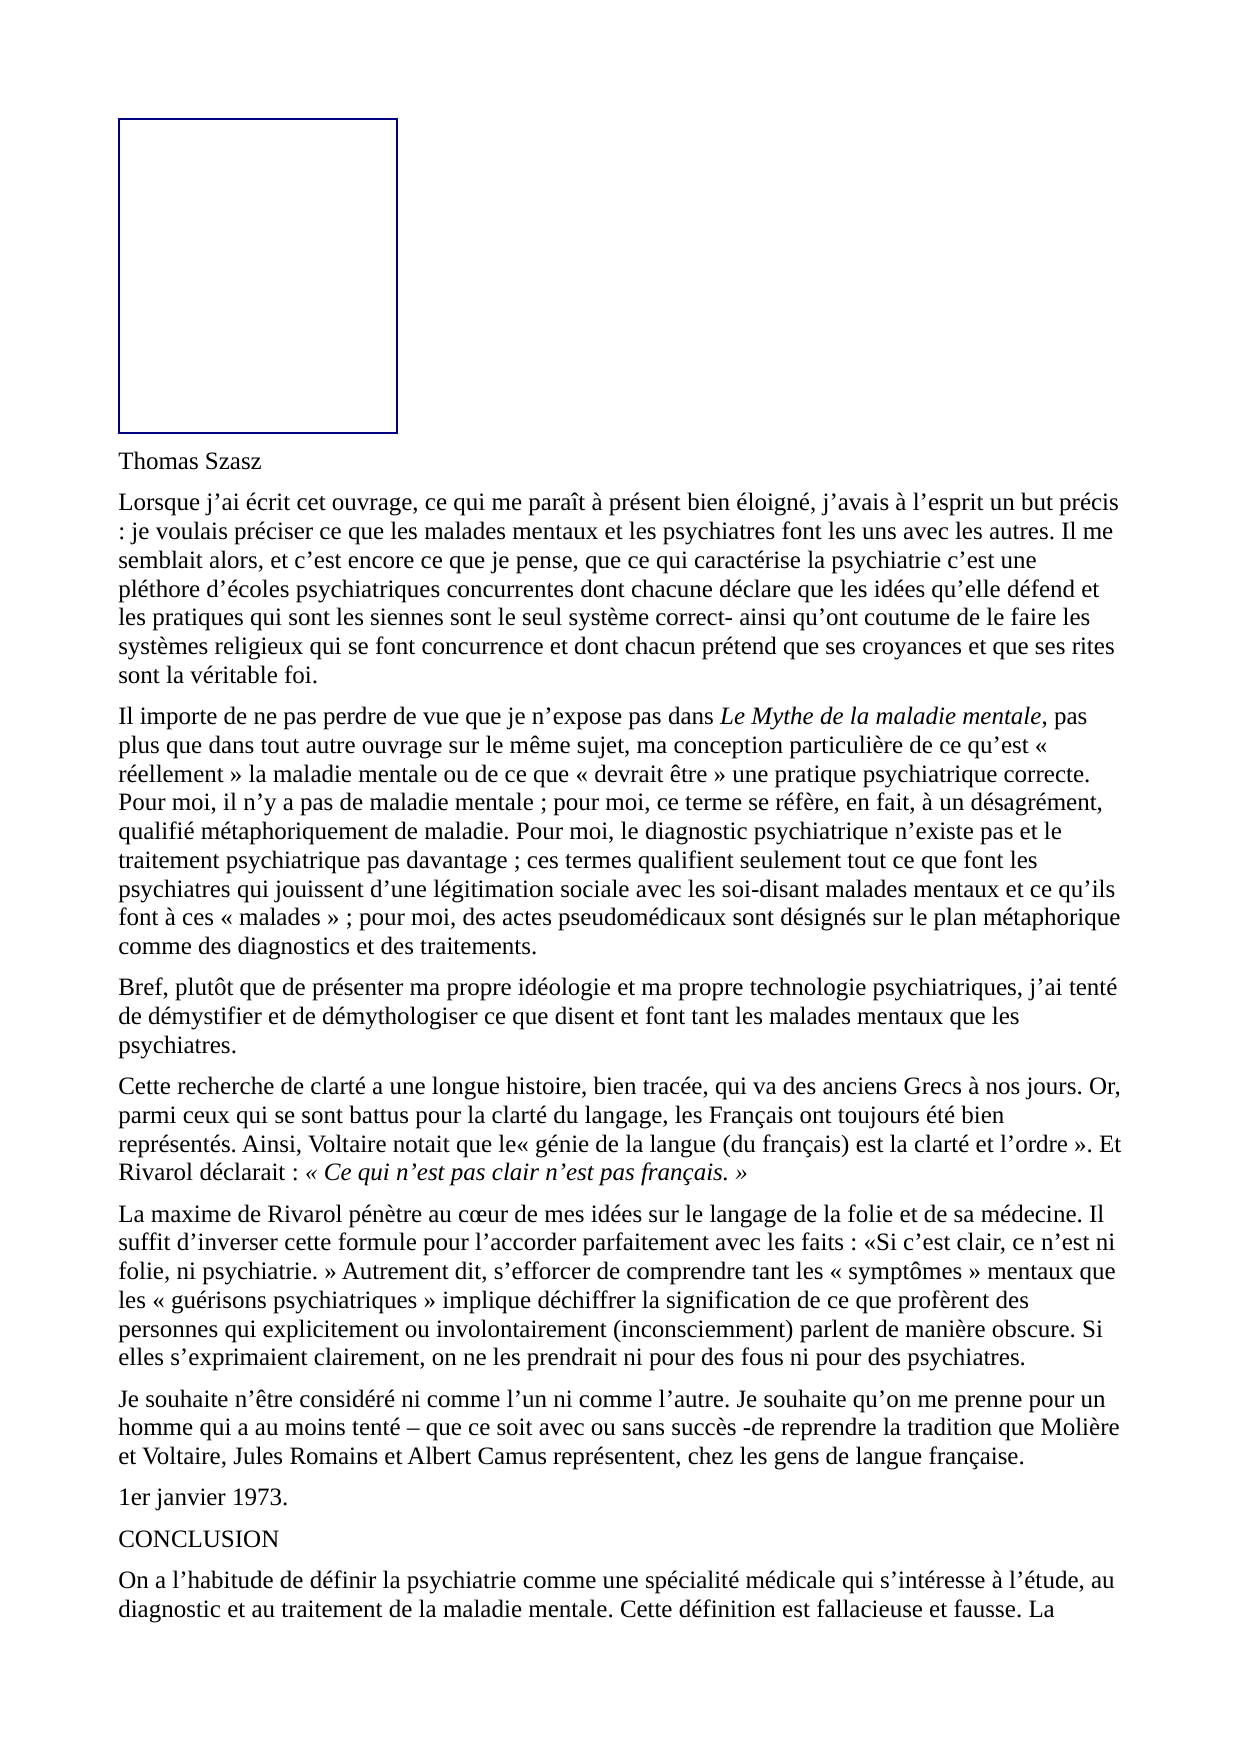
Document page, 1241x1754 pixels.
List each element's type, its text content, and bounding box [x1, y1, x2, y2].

text CONCLUSION [118, 1524, 1122, 1552]
text Il importe de ne pas perdre de vue que je n’expose pas dans Le Mythe de la maladie mentale, pas plus que dans tout autre ouvrage sur le même sujet, ma conception particulière de ce qu’est « réellement » la maladie mentale ou de ce que « devrait être » une pratique psychiatrique correcte. Pour moi, il n’y a pas de maladie mentale ; pour moi, ce terme se réfère, en fait, à un désagrément, qualifié métaphoriquement de maladie. Pour moi, le diagnostic psychiatrique n’existe pas et le traitement psychiatrique pas davantage ; ces termes qualifient seulement tout ce que font les psychiatres qui jouissent d’une légitimation sociale avec les soi-disant malades mentaux et ce qu’ils font à ces « malades » ; pour moi, des actes pseudomédicaux sont désignés sur le plan métaphorique comme des diagnostics et des traitements. [118, 701, 1122, 960]
text Cette recherche de clarté a une longue histoire, bien tracée, qui va des anciens Grecs à nos jours. Or, parmi ceux qui se sont battus pour la clarté du langage, les Français ont toujours été bien représentés. Ainsi, Voltaire notait que le« génie de la langue (du français) est la clarté et l’ordre ». Et Rivarol déclarait : « Ce qui n’est pas clair n’est pas français. » [118, 1071, 1122, 1186]
text Thomas Szasz [118, 446, 1122, 475]
text La maxime de Rivarol pénètre au cœur de mes idées sur le langage de la folie et de sa médecine. Il suffit d’inverser cette formule pour l’accorder parfaitement avec les faits : «Si c’est clair, ce n’est ni folie, ni psychiatrie. » Autrement dit, s’efforcer de comprendre tant les « symptômes » mentaux que les « guérisons psychiatriques » implique déchiffrer la signification de ce que profèrent des personnes qui explicitement ou involontairement (inconsciemment) parlent de manière obscure. Si elles s’exprimaient clairement, on ne les prendrait ni pour des fous ni pour des psychiatres. [118, 1199, 1122, 1371]
text Je souhaite n’être considéré ni comme l’un ni comme l’autre. Je souhaite qu’on me prenne pour un homme qui a au moins tenté – que ce soit avec ou sans succès -de reprendre la tradition que Molière et Voltaire, Jules Romains et Albert Camus représentent, chez les gens de langue française. [118, 1384, 1122, 1470]
text 1er janvier 1973. [118, 1482, 1122, 1511]
text Lorsque j’ai écrit cet ouvrage, ce qui me paraît à présent bien éloigné, j’avais à l’esprit un but précis : je voulais préciser ce que les malades mentaux et les psychiatres font les uns avec les autres. Il me semblait alors, et c’est encore ce que je pense, que ce qui caractérise la psychiatrie c’est une pléthore d’écoles psychiatriques concurrentes dont chacune déclare que les idées qu’elle défend et les pratiques qui sont les siennes sont le seul système correct- ainsi qu’ont coutume de le faire les systèmes religieux qui se font concurrence et dont chacun prétend que ses croyances et que ses rites sont la véritable foi. [118, 487, 1122, 689]
text Bref, plutôt que de présenter ma propre idéologie et ma propre technologie psychiatriques, j’ai tenté de démystifier et de démythologiser ce que disent et font tant les malades mentaux que les psychiatres. [118, 972, 1122, 1059]
text On a l’habitude de définir la psychiatrie comme une spécialité médicale qui s’intéresse à l’étude, au diagnostic et au traitement de la maladie mentale. Cette définition est fallacieuse et fausse. La [118, 1565, 1122, 1622]
